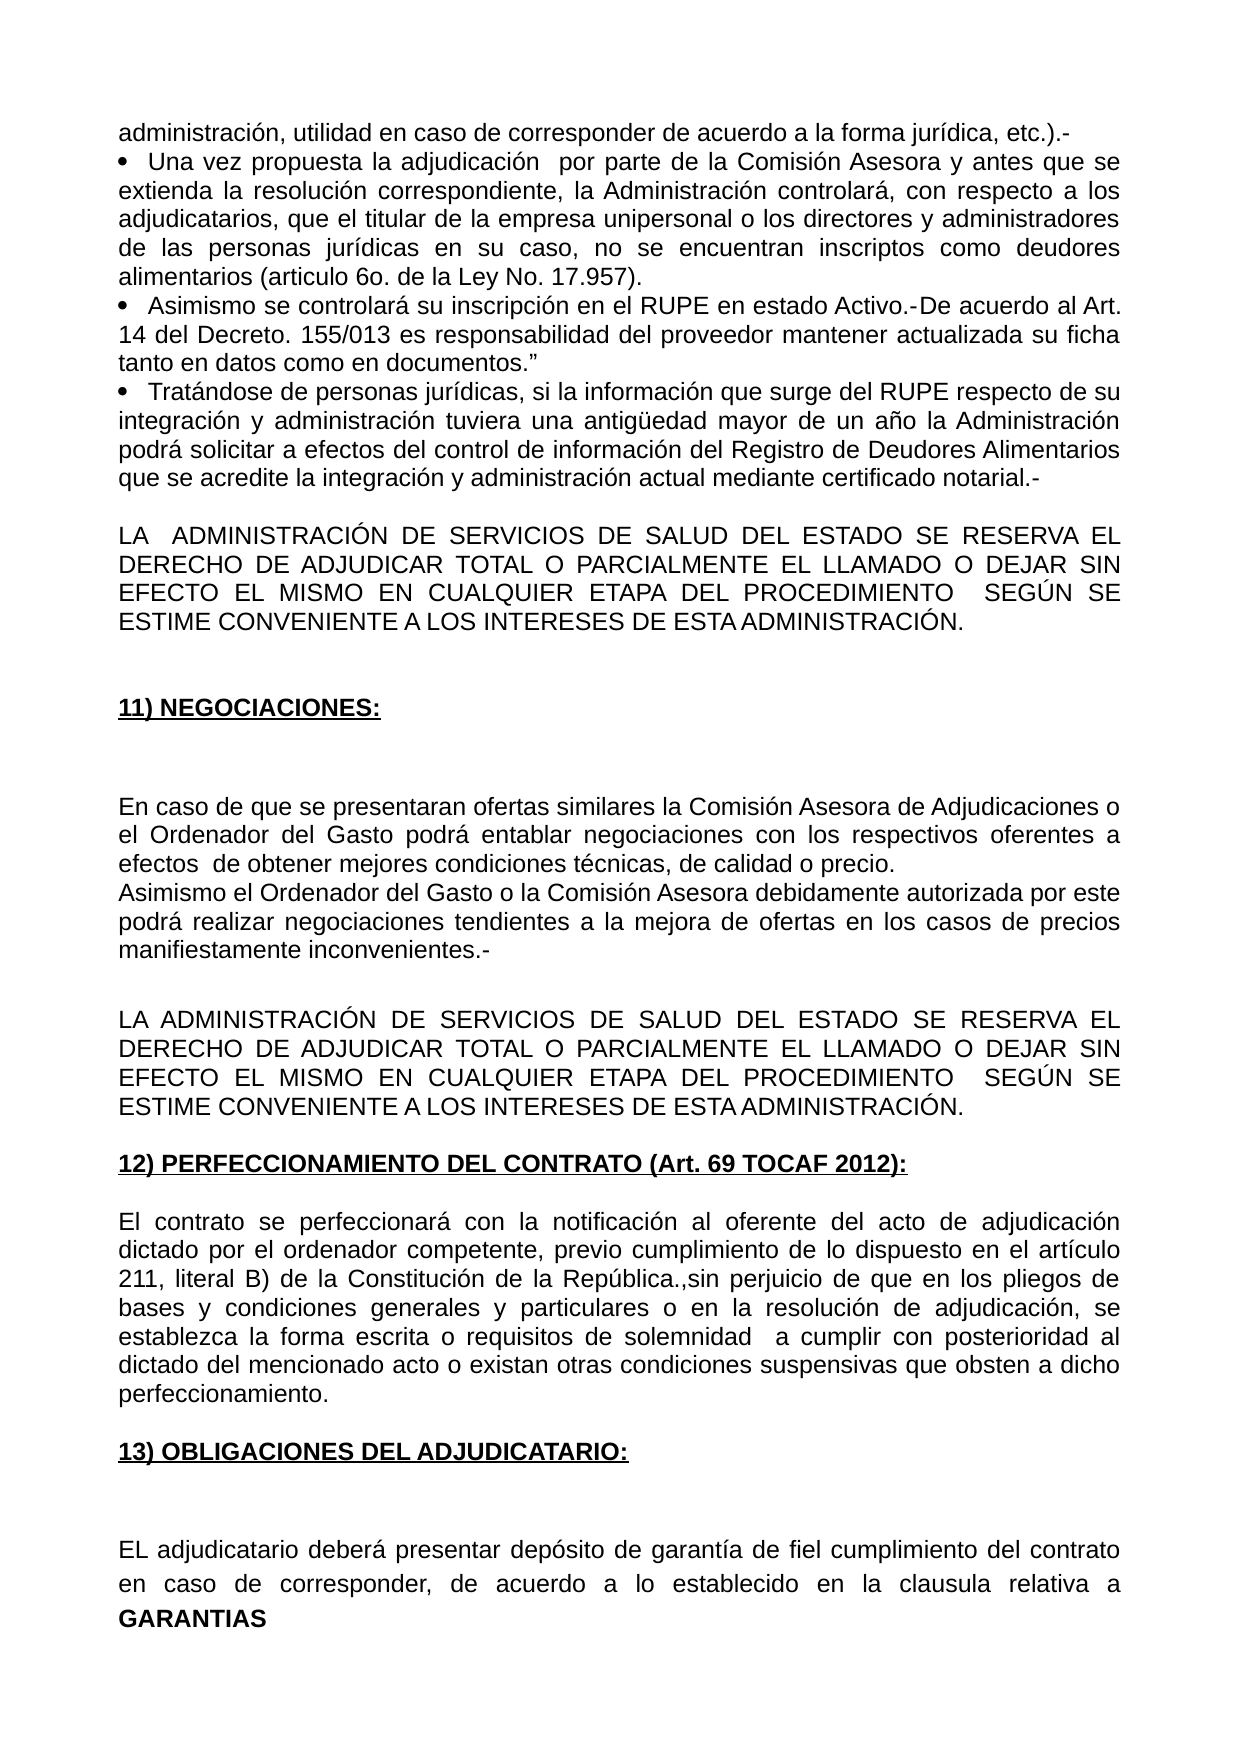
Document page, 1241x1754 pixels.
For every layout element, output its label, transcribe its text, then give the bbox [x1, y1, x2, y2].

list Una vez propuesta la adjudicación por parte de la Comisión Asesora y antes que se extienda la resolución correspondiente, la Administración controlará, con respecto a los adjudicatarios, que el titular de la empresa unipersonal o los directores y administradores de las personas jurídicas en su caso, no se encuentran inscriptos como deudores alimentarios (articulo 6o. de la Ley No. 17.957). [118, 147, 1122, 291]
text EL adjudicatario deberá presentar depósito de garantía de fiel cumplimiento del contrato en caso de corresponder, de acuerdo a lo establecido en la clausula relativa a GARANTIAS [118, 1535, 1122, 1632]
list administración, utilidad en caso de corresponder de acuerdo a la forma jurídica, etc.).- [118, 118, 1122, 147]
text El contrato se perfeccionará con la notificación al oferente del acto de adjudicación dictado por el ordenador competente, previo cumplimiento de lo dispuesto en el artículo 211, literal B) de la Constitución de la República.,sin perjuicio de que en los pliegos de bases y condiciones generales y particulares o en la resolución de adjudicación, se establezca la forma escrita o requisitos de solemnidad a cumplir con posterioridad al dictado del mencionado acto o existan otras condiciones suspensivas que obsten a dicho perfeccionamiento. [118, 1207, 1122, 1408]
text la administración de servicios de salud del estado se reserva el derecho de adjudicar total o parcialmente el llamado o dejar sin efecto el mismo en cualquier etapa del procedimiento según se estime conveniente a los intereses de esta administración. [118, 521, 1122, 636]
text 11) NEGOCIACIONES: [118, 693, 1122, 722]
text Asimismo el Ordenador del Gasto o la Comisión Asesora debidamente autorizada por este podrá realizar negociaciones tendientes a la mejora de ofertas en los casos de precios manifiestamente inconvenientes.- [118, 878, 1122, 964]
list Tratándose de personas jurídicas, si la información que surge del RUPE respecto de su integración y administración tuviera una antigüedad mayor de un año la Administración podrá solicitar a efectos del control de información del Registro de Deudores Alimentarios que se acredite la integración y administración actual mediante certificado notarial.- [118, 377, 1122, 492]
list Asimismo se controlará su inscripción en el RUPE en estado Activo.-De acuerdo al Art. 14 del Decreto. 155/013 es responsabilidad del proveedor mantener actualizada su ficha tanto en datos como en documentos.” [118, 291, 1122, 377]
text 12) PERFECCIONAMIENTO DEL CONTRATO (Art. 69 TOCAF 2012): [118, 1149, 1122, 1178]
text La Administración de Servicios de Salud del Estado se reserva el derecho de adjudicar total o parcialmente el llamado o dejar sin efecto el mismo en cualquier etapa del procedimiento según se estime conveniente a los intereses de esta Administración. [118, 1005, 1122, 1120]
text En caso de que se presentaran ofertas similares la Comisión Asesora de Adjudicaciones o el Ordenador del Gasto podrá entablar negociaciones con los respectivos oferentes a efectos de obtener mejores condiciones técnicas, de calidad o precio. [118, 792, 1122, 878]
text 13) OBLIGACIONES DEL ADJUDICATARIO: [118, 1437, 1122, 1465]
